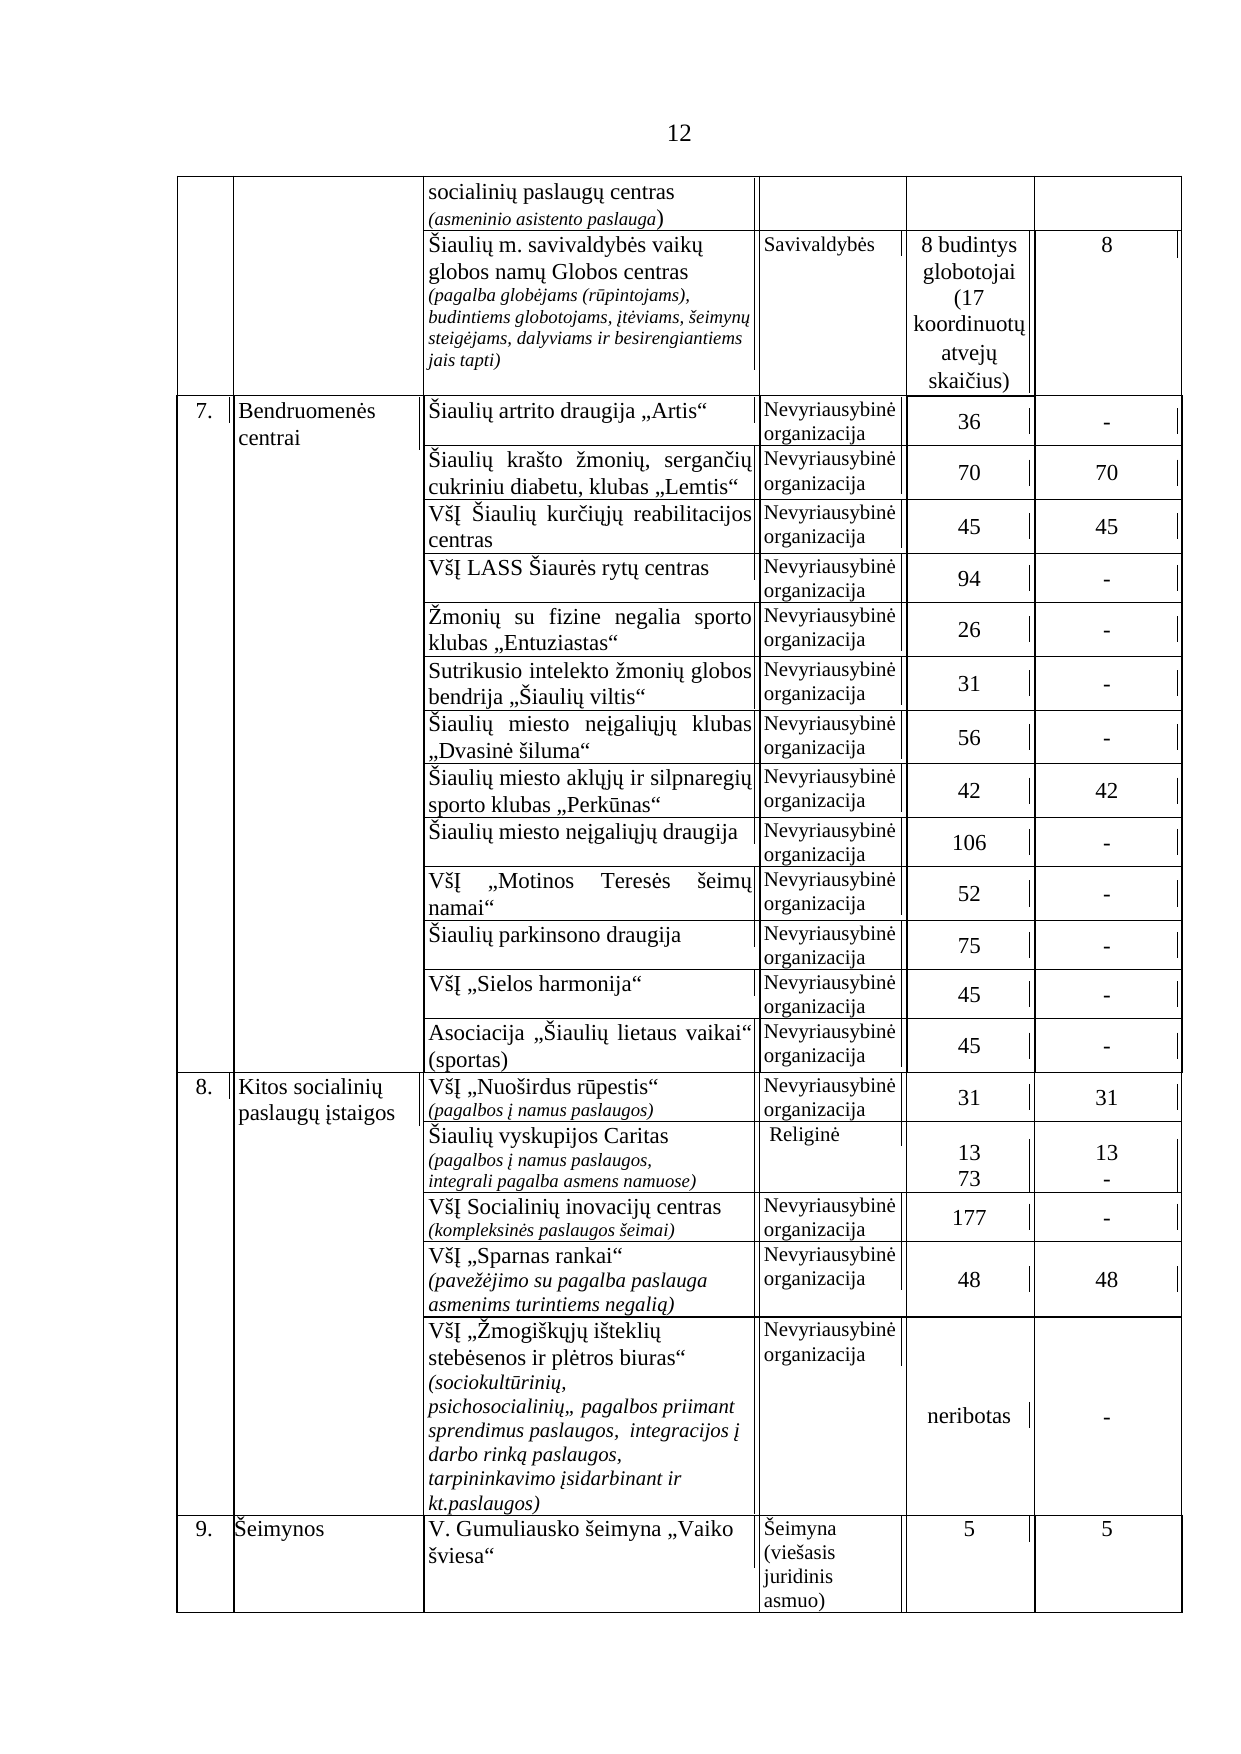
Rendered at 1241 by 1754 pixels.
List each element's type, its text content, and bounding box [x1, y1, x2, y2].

table_cell Šiaulių miesto neįgaliųjų klubas „Dvasinė šiluma“ [425, 711, 754, 763]
table_cell 36 [908, 397, 1034, 445]
table_cell Nevyriausybinė organizacija [761, 921, 901, 969]
table_cell [907, 177, 1034, 230]
table_cell [178, 177, 233, 395]
table_cell - [1036, 1019, 1181, 1072]
table_cell Nevyriausybinė organizacija [761, 970, 901, 1018]
table_cell Asociacija „Šiaulių lietaus vaikai“ (sportas) [425, 1019, 754, 1072]
table_cell 42 [908, 764, 1034, 817]
table_cell - [1036, 867, 1181, 920]
table_cell Žmonių su fizine negalia sporto klubas „Entuziastas“ [425, 603, 754, 656]
table_cell Sutrikusio intelekto žmonių globos bendrija „Šiaulių viltis“ [425, 657, 754, 709]
table_cell Nevyriausybinė organizacija [760, 1318, 906, 1514]
table_cell - [1035, 177, 1181, 230]
table_cell VšĮ „Motinos Teresės šeimų namai“ [425, 867, 754, 920]
table_cell 52 [908, 867, 1034, 920]
table_cell V. Gumuliausko šeimyna „Vaiko šviesa“ [425, 1516, 759, 1612]
table_cell - [1036, 657, 1181, 709]
table_cell 13 - [1035, 1122, 1181, 1192]
table_cell - [1036, 554, 1181, 602]
table_cell - [1036, 711, 1181, 763]
table_cell Nevyriausybinė organizacija [760, 1073, 901, 1121]
table_cell Šiaulių vyskupijos Caritas (pagalbos į namus paslaugos, integrali pagalba asmens namuose) [424, 1122, 754, 1192]
table_cell Šiaulių parkinsono draugija [425, 921, 759, 969]
table_cell Šiaulių m. savivaldybės vaikų globos namų Globos centras (pagalba globėjams (rūpintojams), budintiems globotojams, įtėviams, šeimynų steigėjams, dalyviams ir besirengiantiems jais tapti) [424, 231, 759, 395]
table_cell 70 [1036, 446, 1181, 499]
table_cell Nevyriausybinė organizacija [761, 764, 906, 817]
table_cell Nevyriausybinė organizacija [760, 1193, 901, 1241]
table_cell 45 [908, 1019, 1034, 1072]
table_cell 42 [1036, 764, 1181, 817]
table_cell Kitos socialinių paslaugų įstaigos [235, 1073, 423, 1514]
table_cell 8 [1036, 231, 1181, 395]
table_cell VšĮ „Žmogiškųjų išteklių stebėsenos ir plėtros biuras“ (sociokultūrinių, psichosocialinių„ pagalbos priimant sprendimus paslaugos, integracijos į darbo rinką paslaugos, tarpininkavimo įsidarbinant ir kt.paslaugos) [424, 1318, 754, 1514]
table_cell [234, 177, 423, 395]
table_cell Nevyriausybinė organizacija [761, 657, 906, 709]
table_cell - [1036, 396, 1181, 445]
table_cell 177 [907, 1193, 1034, 1241]
table_cell 31 [908, 657, 1034, 709]
table_cell 5 [907, 1516, 1034, 1612]
table_cell 7. [178, 396, 233, 1072]
table_cell neribotas [907, 1318, 1034, 1514]
table_cell Nevyriausybinė organizacija [761, 446, 906, 499]
table_cell Nevyriausybinė organizacija [761, 711, 906, 763]
table_cell 75 [908, 921, 1034, 969]
table_cell Nevyriausybinė organizacija [760, 1242, 906, 1316]
table_cell Religinė [760, 1122, 906, 1192]
table_cell VšĮ Socialinių inovacijų centras (kompleksinės paslaugos šeimai) [424, 1193, 754, 1241]
table_cell - [1036, 818, 1181, 866]
table_cell 70 [908, 446, 1034, 499]
table_cell 56 [908, 711, 1034, 763]
table_cell 106 [908, 818, 1034, 866]
table_cell 48 [907, 1242, 1034, 1316]
table_cell - [1036, 970, 1181, 1018]
table_cell 94 [908, 554, 1034, 602]
table_cell 45 [908, 500, 1034, 553]
table_cell - [1036, 603, 1181, 656]
table_cell VšĮ „Nuoširdus rūpestis“ (pagalbos į namus paslaugos) [424, 1073, 754, 1121]
table_cell Nevyriausybinė organizacija [761, 603, 906, 656]
table_cell 48 [1035, 1242, 1181, 1316]
table_cell - [1036, 921, 1181, 969]
table_cell Nevyriausybinė organizacija [761, 396, 906, 445]
table_cell Šiaulių miesto aklųjų ir silpnaregių sporto klubas „Perkūnas“ [425, 764, 754, 817]
table_cell Šiaulių artrito draugija „Artis“ [425, 396, 759, 445]
table_cell - [1035, 1193, 1181, 1241]
table_cell Nevyriausybinė organizacija [761, 554, 901, 602]
table_cell socialinių paslaugų centras (asmeninio asistento paslauga) [424, 177, 754, 230]
table_cell - [1035, 1318, 1181, 1514]
table_cell Bendruomenės centrai [235, 396, 423, 1072]
table_cell Nevyriausybinė organizacija [761, 867, 906, 920]
table_cell Šeimyna (viešasis juridinis asmuo) [760, 1516, 901, 1612]
table_cell Šiaulių miesto neįgaliųjų draugija [425, 818, 759, 866]
table_cell 45 [1036, 500, 1181, 553]
table_cell Nevyriausybinė organizacija [761, 818, 901, 866]
table_cell 13 73 [907, 1122, 1034, 1192]
table_cell 45 [908, 970, 1034, 1018]
table_cell Nevyriausybinė organizacija [761, 1019, 906, 1072]
table_cell 31 [1035, 1073, 1181, 1121]
table_cell VšĮ „Sielos harmonija“ [425, 970, 759, 1018]
table_cell 9. [178, 1516, 233, 1612]
table_cell 5 [1036, 1516, 1181, 1612]
table_cell Savivaldybės [760, 231, 906, 395]
table_cell 26 [908, 603, 1034, 656]
table_cell Šiaulių krašto žmonių, sergančių cukriniu diabetu, klubas „Lemtis“ [425, 446, 754, 499]
table_cell Nevyriausybinė organizacija [761, 500, 906, 553]
table_cell 8 budintys globotojai (17 koordinuotų atvejų skaičius) [907, 231, 1034, 395]
table_cell VšĮ Šiaulių kurčiųjų reabilitacijos centras [425, 500, 754, 553]
table_cell 8. [178, 1073, 233, 1514]
table_cell VšĮ „Sparnas rankai“ (pavežėjimo su pagalba paslauga asmenims turintiems negalią) [424, 1242, 754, 1316]
table_cell VšĮ LASS Šiaurės rytų centras [425, 554, 759, 602]
table_cell 31 [907, 1073, 1034, 1121]
table_cell Šeimynos [235, 1516, 423, 1612]
table_cell [760, 177, 906, 230]
